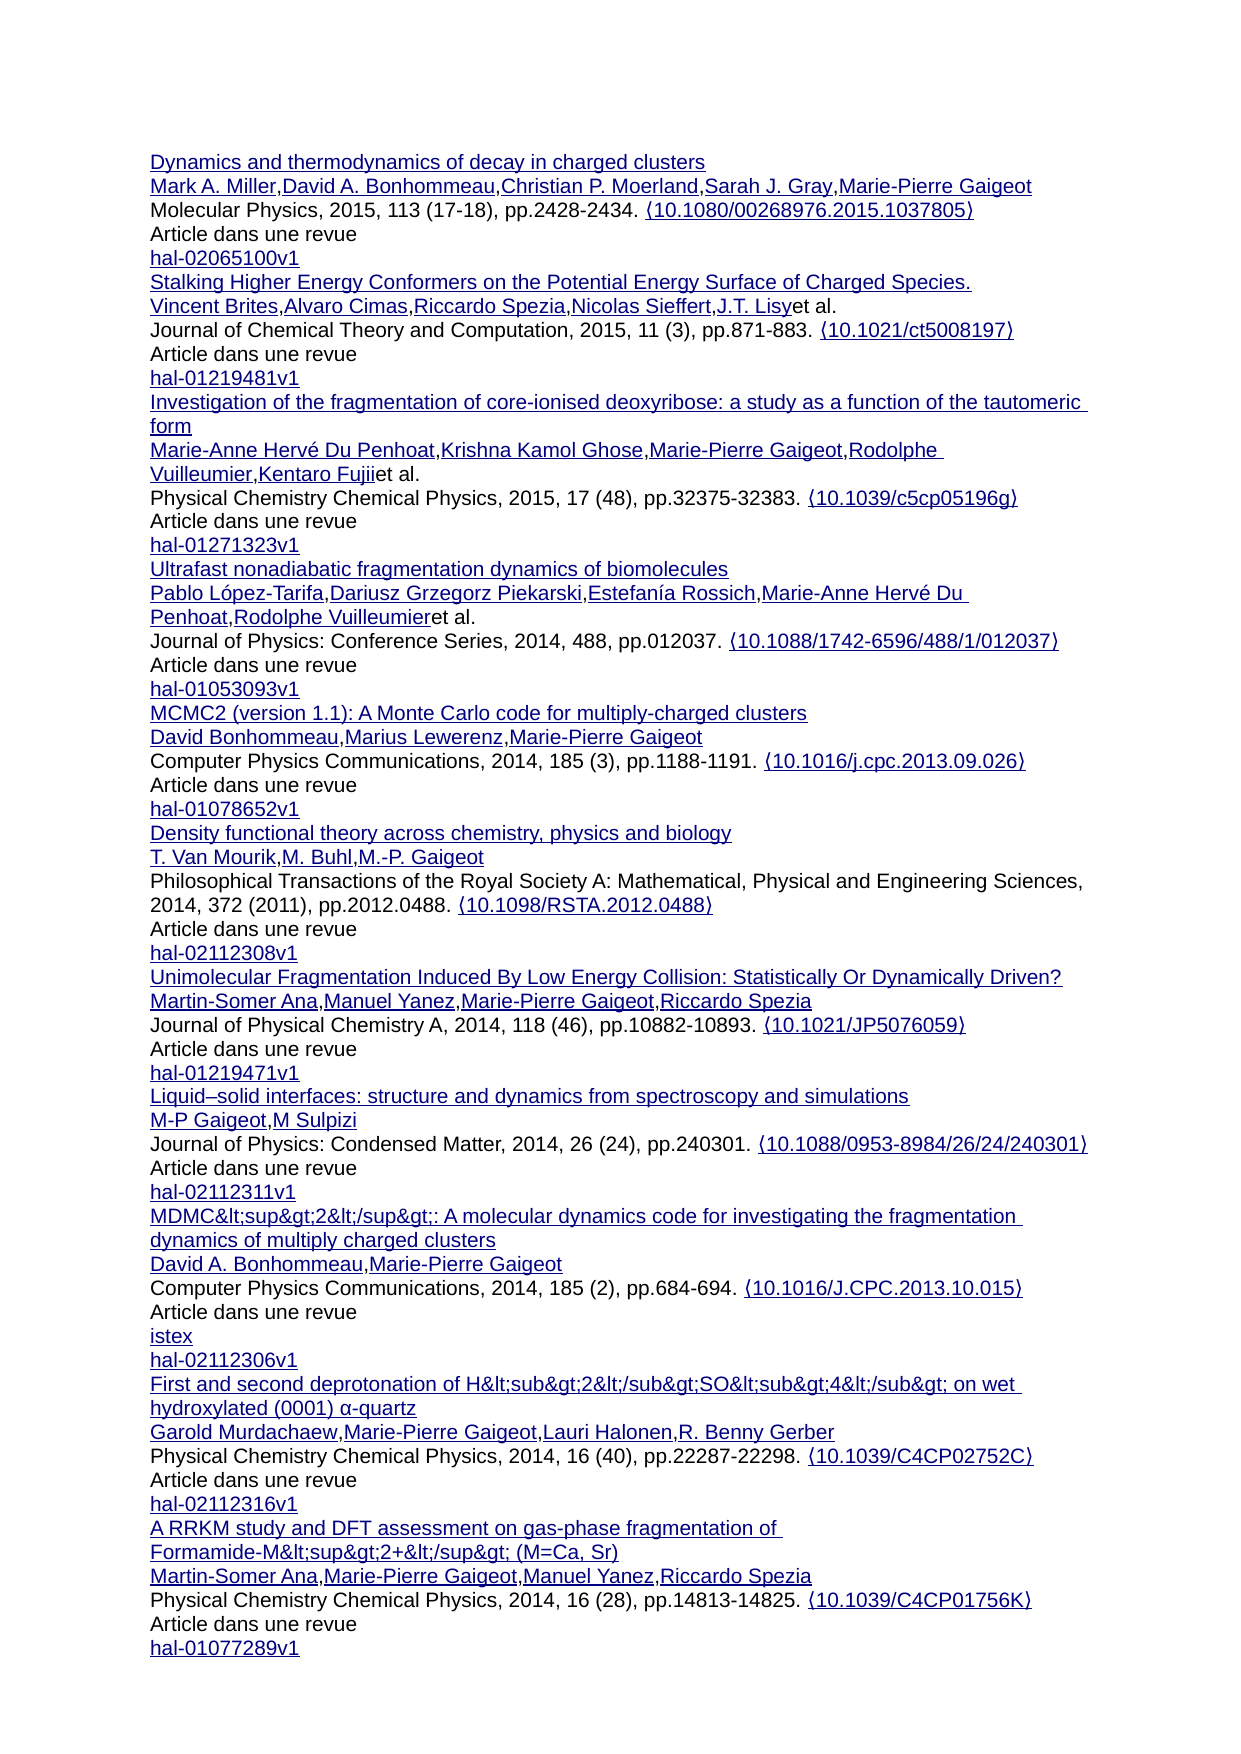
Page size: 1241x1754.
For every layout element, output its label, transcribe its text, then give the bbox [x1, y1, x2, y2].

table_cell Dynamics and thermodynamics of decay in charged clusters Mark A. Miller,David A. Bonhommeau,Christian P. Moerland,Sarah J. Gray,Marie-Pierre Gaigeot Molecular Physics, 2015, 113 (17-18), pp.2428-2434. ⟨10.1080/00268976.2015.1037805⟩ Article dans une revue hal-02065100v1 [150, 150, 1090, 270]
table_cell Investigation of the fragmentation of core-ionised deoxyribose: a study as a function of the tautomeric form Marie-Anne Hervé Du Penhoat,Krishna Kamol Ghose,Marie-Pierre Gaigeot,Rodolphe Vuilleumier,Kentaro Fujiiet al. Physical Chemistry Chemical Physics, 2015, 17 (48), pp.32375-32383. ⟨10.1039/c5cp05196g⟩ Article dans une revue hal-01271323v1 [150, 390, 1090, 557]
table_cell A RRKM study and DFT assessment on gas-phase fragmentation of Formamide-M&lt;sup&gt;2+&lt;/sup&gt; (M=Ca, Sr) Martin-Somer Ana,Marie-Pierre Gaigeot,Manuel Yanez,Riccardo Spezia Physical Chemistry Chemical Physics, 2014, 16 (28), pp.14813-14825. ⟨10.1039/C4CP01756K⟩ Article dans une revue hal-01077289v1 [150, 1516, 1090, 1659]
table_cell Stalking Higher Energy Conformers on the Potential Energy Surface of Charged Species. Vincent Brites,Alvaro Cimas,Riccardo Spezia,Nicolas Sieffert,J.T. Lisyet al. Journal of Chemical Theory and Computation, 2015, 11 (3), pp.871-883. ⟨10.1021/ct5008197⟩ Article dans une revue hal-01219481v1 [150, 270, 1090, 389]
table_cell Liquid–solid interfaces: structure and dynamics from spectroscopy and simulations M-P Gaigeot,M Sulpizi Journal of Physics: Condensed Matter, 2014, 26 (24), pp.240301. ⟨10.1088/0953-8984/26/24/240301⟩ Article dans une revue hal-02112311v1 [150, 1084, 1090, 1204]
table_cell MCMC2 (version 1.1): A Monte Carlo code for multiply-charged clusters David Bonhommeau,Marius Lewerenz,Marie-Pierre Gaigeot Computer Physics Communications, 2014, 185 (3), pp.1188-1191. ⟨10.1016/j.cpc.2013.09.026⟩ Article dans une revue hal-01078652v1 [150, 701, 1090, 821]
table_cell MDMC&lt;sup&gt;2&lt;/sup&gt;: A molecular dynamics code for investigating the fragmentation dynamics of multiply charged clusters David A. Bonhommeau,Marie-Pierre Gaigeot Computer Physics Communications, 2014, 185 (2), pp.684-694. ⟨10.1016/J.CPC.2013.10.015⟩ Article dans une revue istex hal-02112306v1 [150, 1204, 1090, 1372]
table_cell First and second deprotonation of H&lt;sub&gt;2&lt;/sub&gt;SO&lt;sub&gt;4&lt;/sub&gt; on wet hydroxylated (0001) α-quartz Garold Murdachaew,Marie-Pierre Gaigeot,Lauri Halonen,R. Benny Gerber Physical Chemistry Chemical Physics, 2014, 16 (40), pp.22287-22298. ⟨10.1039/C4CP02752C⟩ Article dans une revue hal-02112316v1 [150, 1372, 1090, 1516]
table_cell Unimolecular Fragmentation Induced By Low Energy Collision: Statistically Or Dynamically Driven? Martin-Somer Ana,Manuel Yanez,Marie-Pierre Gaigeot,Riccardo Spezia Journal of Physical Chemistry A, 2014, 118 (46), pp.10882-10893. ⟨10.1021/JP5076059⟩ Article dans une revue hal-01219471v1 [150, 965, 1090, 1084]
table_cell Density functional theory across chemistry, physics and biology T. Van Mourik,M. Buhl,M.-P. Gaigeot Philosophical Transactions of the Royal Society A: Mathematical, Physical and Engineering Sciences, 2014, 372 (2011), pp.2012.0488. ⟨10.1098/RSTA.2012.0488⟩ Article dans une revue hal-02112308v1 [150, 821, 1090, 964]
table_cell Ultrafast nonadiabatic fragmentation dynamics of biomolecules Pablo López-Tarifa,Dariusz Grzegorz Piekarski,Estefanía Rossich,Marie-Anne Hervé Du Penhoat,Rodolphe Vuilleumieret al. Journal of Physics: Conference Series, 2014, 488, pp.012037. ⟨10.1088/1742-6596/488/1/012037⟩ Article dans une revue hal-01053093v1 [150, 557, 1090, 701]
